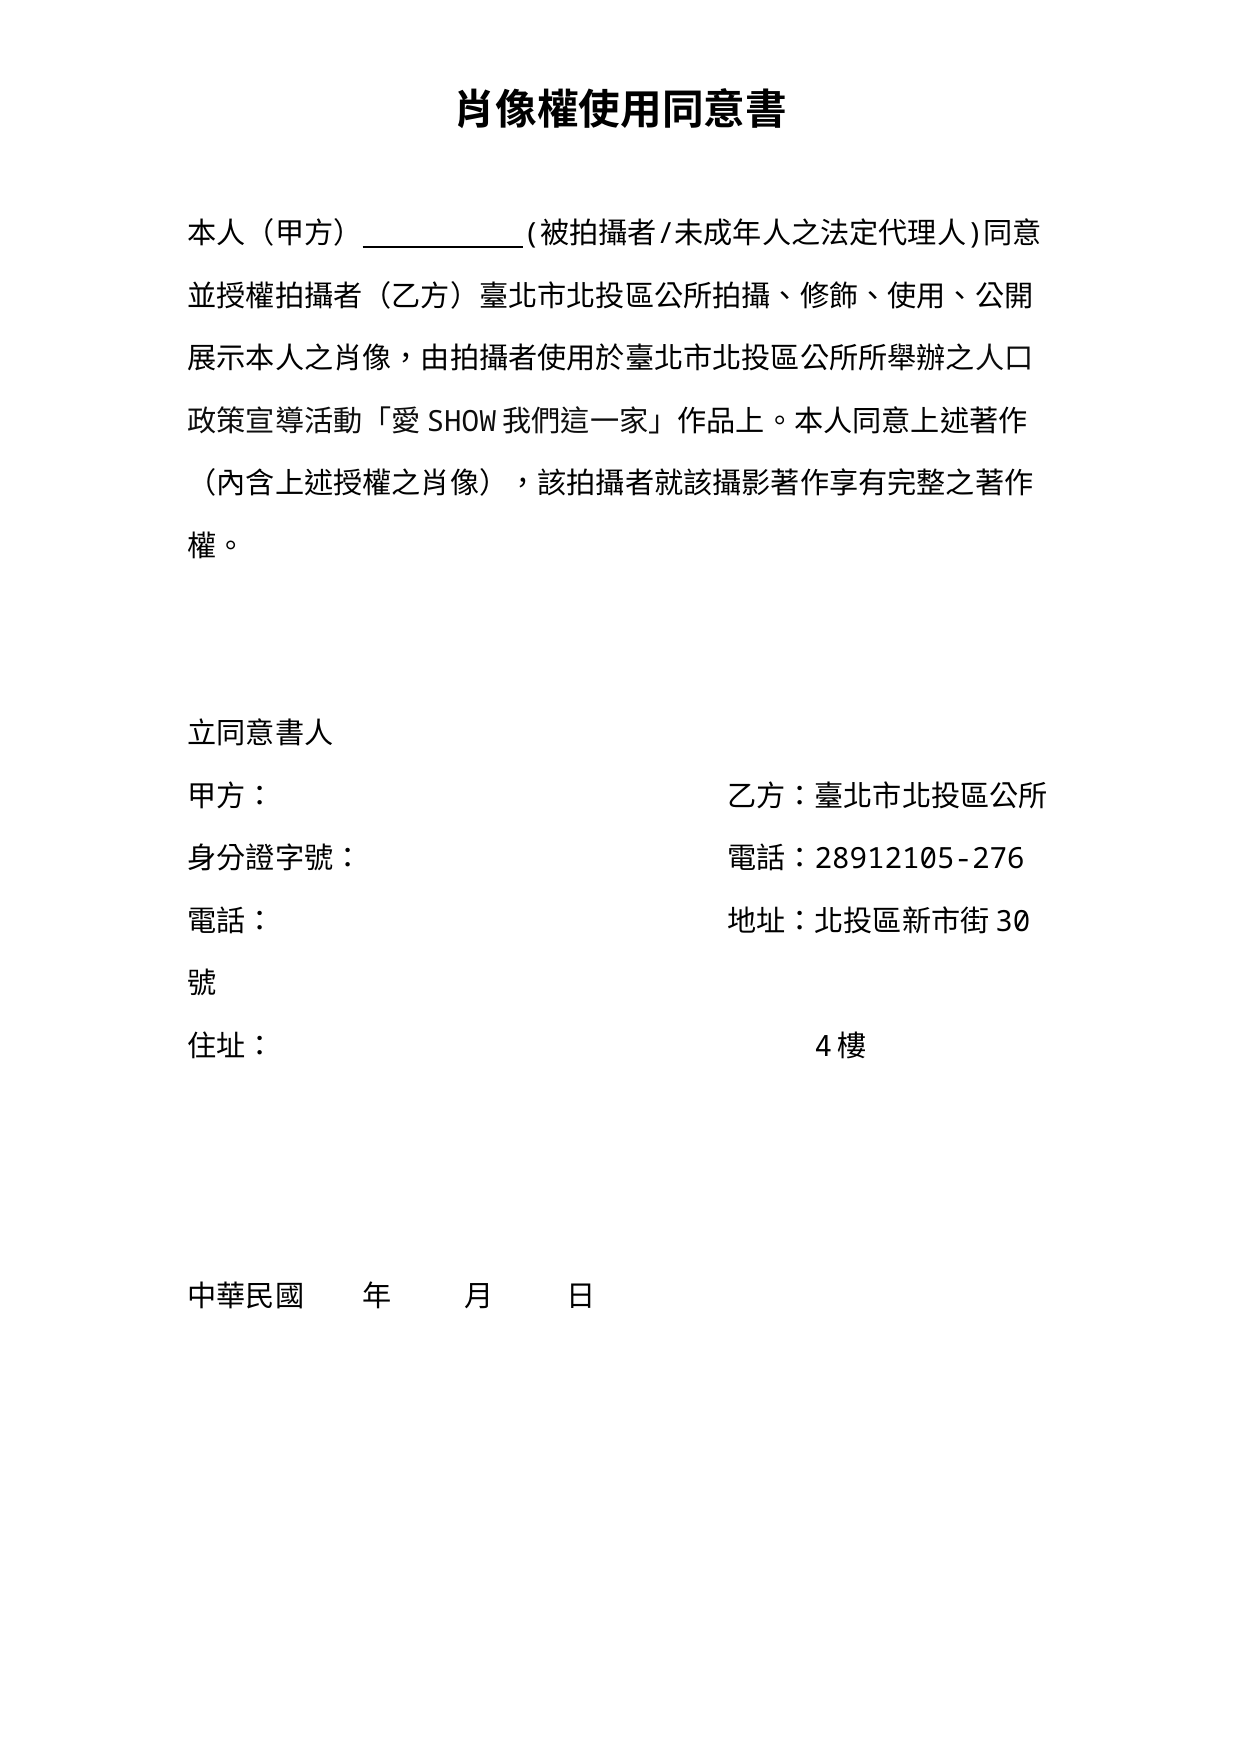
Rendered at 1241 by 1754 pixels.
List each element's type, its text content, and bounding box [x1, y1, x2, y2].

text 身分證字號： 電話：28912105-276 [187, 814, 1053, 877]
text 住址： 4樓 [187, 1002, 1053, 1064]
text 中華民國 年 月 日 [187, 1252, 1053, 1314]
text 本人（甲方） (被拍攝者/未成年人之法定代理人)同意並授權拍攝者（乙方）臺北市北投區公所拍攝、修飾、使用、公開展示本人之肖像，由拍攝者使用於臺北市北投區公所所舉辦之人口政策宣導活動「愛SHOW我們這一家」作品上。本人同意上述著作（內含上述授權之肖像），該拍攝者就該攝影著作享有完整之著作權。 [187, 189, 1053, 564]
text 電話： 地址：北投區新市街30號 [187, 877, 1053, 1002]
text 甲方： 乙方：臺北市北投區公所 [187, 752, 1053, 814]
text 肖像權使用同意書 [187, 64, 1053, 127]
text 立同意書人 [187, 689, 1053, 752]
